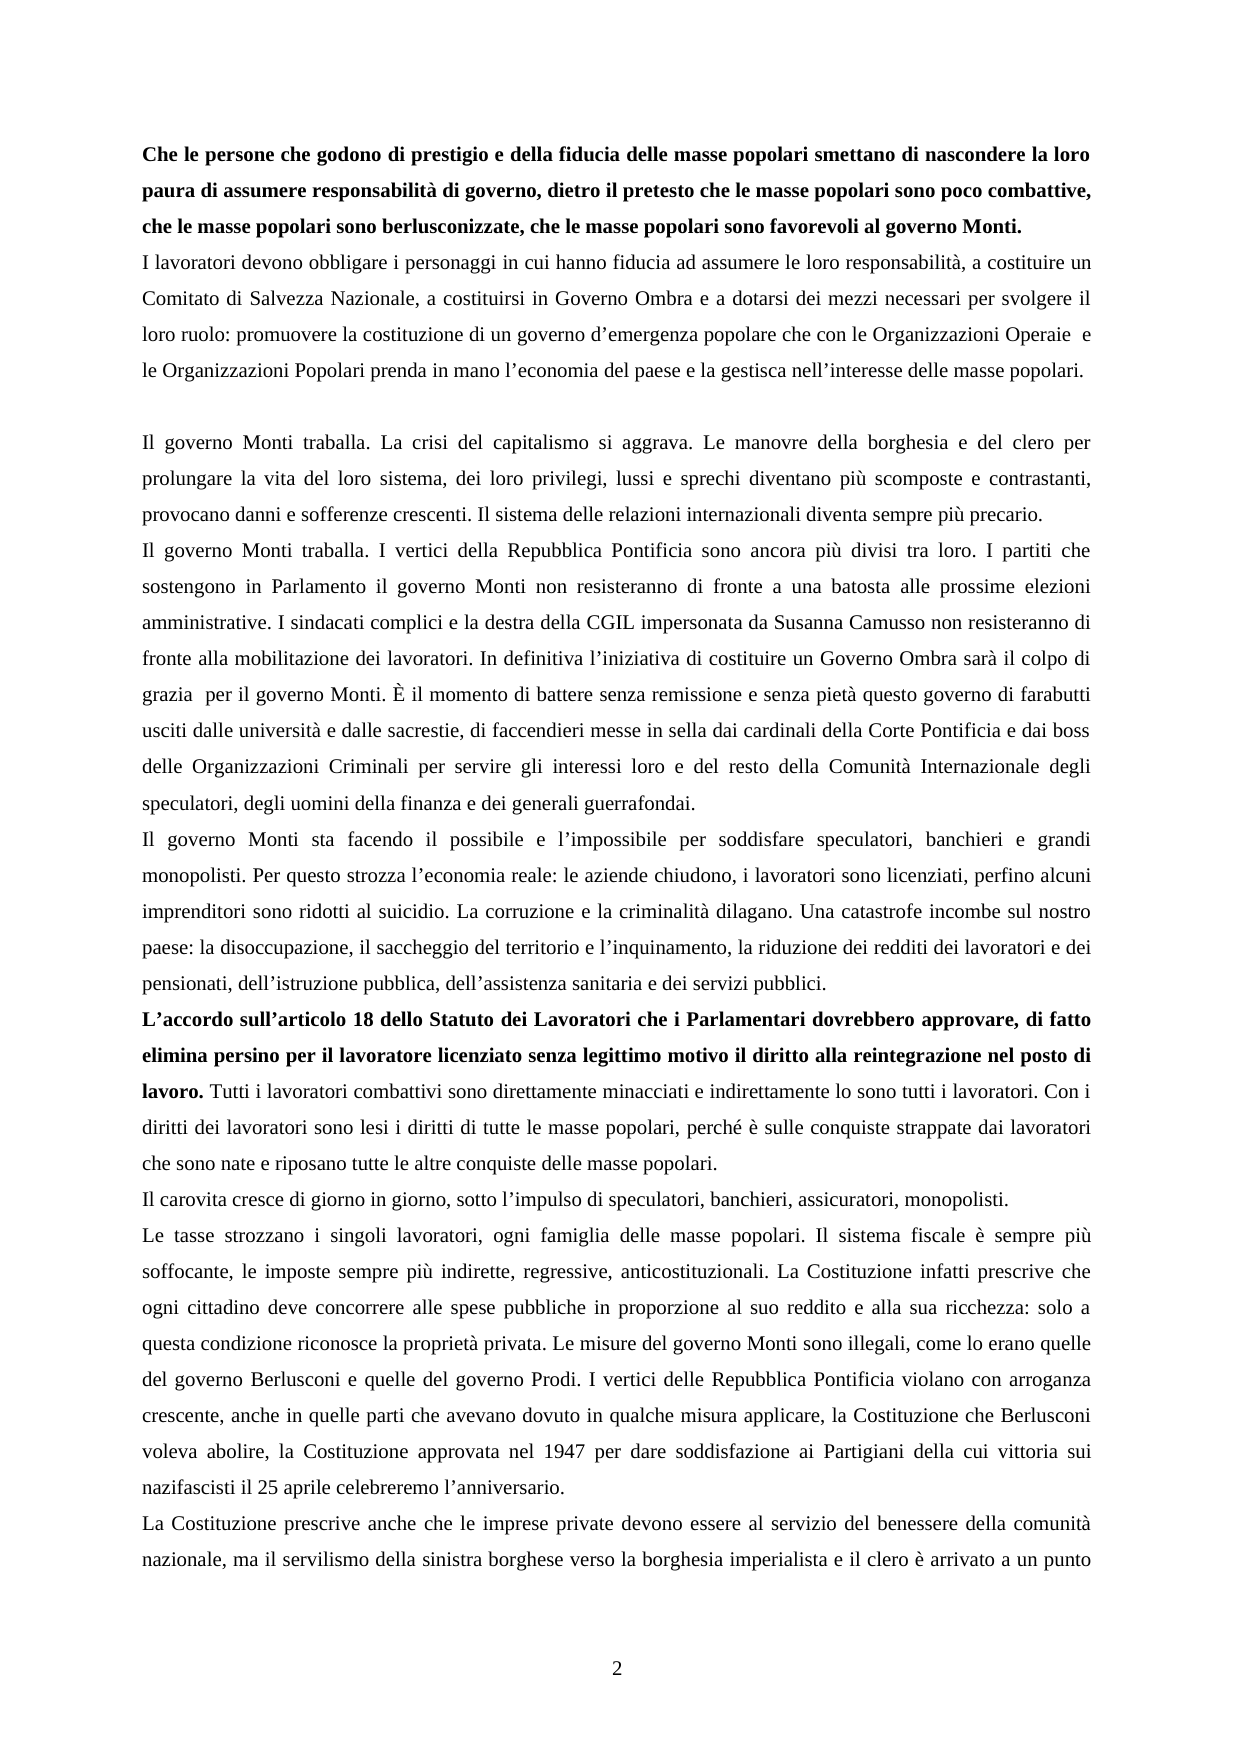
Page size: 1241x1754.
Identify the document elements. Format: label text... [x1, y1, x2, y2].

text Le tasse strozzano i singoli lavoratori, ogni famiglia delle masse popolari. Il sistema fiscale è sempre più soffocante, le imposte sempre più indirette, regressive, anticostituzionali. La Costituzione infatti prescrive che ogni cittadino deve concorrere alle spese pubbliche in proporzione al suo reddito e alla sua ricchezza: solo a questa condizione riconosce la proprietà privata. Le misure del governo Monti sono illegali, come lo erano quelle del governo Berlusconi e quelle del governo Prodi. I vertici delle Repubblica Pontificia violano con arroganza crescente, anche in quelle parti che avevano dovuto in qualche misura applicare, la Costituzione che Berlusconi voleva abolire, la Costituzione approvata nel 1947 per dare soddisfazione ai Partigiani della cui vittoria sui nazifascisti il 25 aprile celebreremo l’anniversario. [142, 1223, 1092, 1499]
text L’accordo sull’articolo 18 dello Statuto dei Lavoratori che i Parlamentari dovrebbero approvare, di fatto elimina persino per il lavoratore licenziato senza legittimo motivo il diritto alla reintegrazione nel posto di lavoro. Tutti i lavoratori combattivi sono direttamente minacciati e indirettamente lo sono tutti i lavoratori. Con i diritti dei lavoratori sono lesi i diritti di tutte le masse popolari, perché è sulle conquiste strappate dai lavoratori che sono nate e riposano tutte le altre conquiste delle masse popolari. [142, 1007, 1092, 1175]
text Il governo Monti traballa. La crisi del capitalismo si aggrava. Le manovre della borghesia e del clero per prolungare la vita del loro sistema, dei loro privilegi, lussi e sprechi diventano più scomposte e contrastanti, provocano danni e sofferenze crescenti. Il sistema delle relazioni internazionali diventa sempre più precario. [142, 430, 1092, 526]
text La Costituzione prescrive anche che le imprese private devono essere al servizio del benessere della comunità nazionale, ma il servilismo della sinistra borghese verso la borghesia imperialista e il clero è arrivato a un punto [142, 1511, 1092, 1571]
text Il carovita cresce di giorno in giorno, sotto l’impulso di speculatori, banchieri, assicuratori, monopolisti. [142, 1187, 1092, 1211]
text I lavoratori devono obbligare i personaggi in cui hanno fiducia ad assumere le loro responsabilità, a costituire un Comitato di Salvezza Nazionale, a costituirsi in Governo Ombra e a dotarsi dei mezzi necessari per svolgere il loro ruolo: promuovere la costituzione di un governo d’emergenza popolare che con le Organizzazioni Operaie e le Organizzazioni Popolari prenda in mano l’economia del paese e la gestisca nell’interesse delle masse popolari. [142, 250, 1092, 382]
text Che le persone che godono di prestigio e della fiducia delle masse popolari smettano di nascondere la loro paura di assumere responsabilità di governo, dietro il pretesto che le masse popolari sono poco combattive, che le masse popolari sono berlusconizzate, che le masse popolari sono favorevoli al governo Monti. [142, 142, 1092, 238]
text Il governo Monti traballa. I vertici della Repubblica Pontificia sono ancora più divisi tra loro. I partiti che sostengono in Parlamento il governo Monti non resisteranno di fronte a una batosta alle prossime elezioni amministrative. I sindacati complici e la destra della CGIL impersonata da Susanna Camusso non resisteranno di fronte alla mobilitazione dei lavoratori. In definitiva l’iniziativa di costituire un Governo Ombra sarà il colpo di grazia per il governo Monti. È il momento di battere senza remissione e senza pietà questo governo di farabutti usciti dalle università e dalle sacrestie, di faccendieri messe in sella dai cardinali della Corte Pontificia e dai boss delle Organizzazioni Criminali per servire gli interessi loro e del resto della Comunità Internazionale degli speculatori, degli uomini della finanza e dei generali guerrafondai. [142, 538, 1092, 814]
text Il governo Monti sta facendo il possibile e l’impossibile per soddisfare speculatori, banchieri e grandi monopolisti. Per questo strozza l’economia reale: le aziende chiudono, i lavoratori sono licenziati, perfino alcuni imprenditori sono ridotti al suicidio. La corruzione e la criminalità dilagano. Una catastrofe incombe sul nostro paese: la disoccupazione, il saccheggio del territorio e l’inquinamento, la riduzione dei redditi dei lavoratori e dei pensionati, dell’istruzione pubblica, dell’assistenza sanitaria e dei servizi pubblici. [142, 827, 1092, 995]
